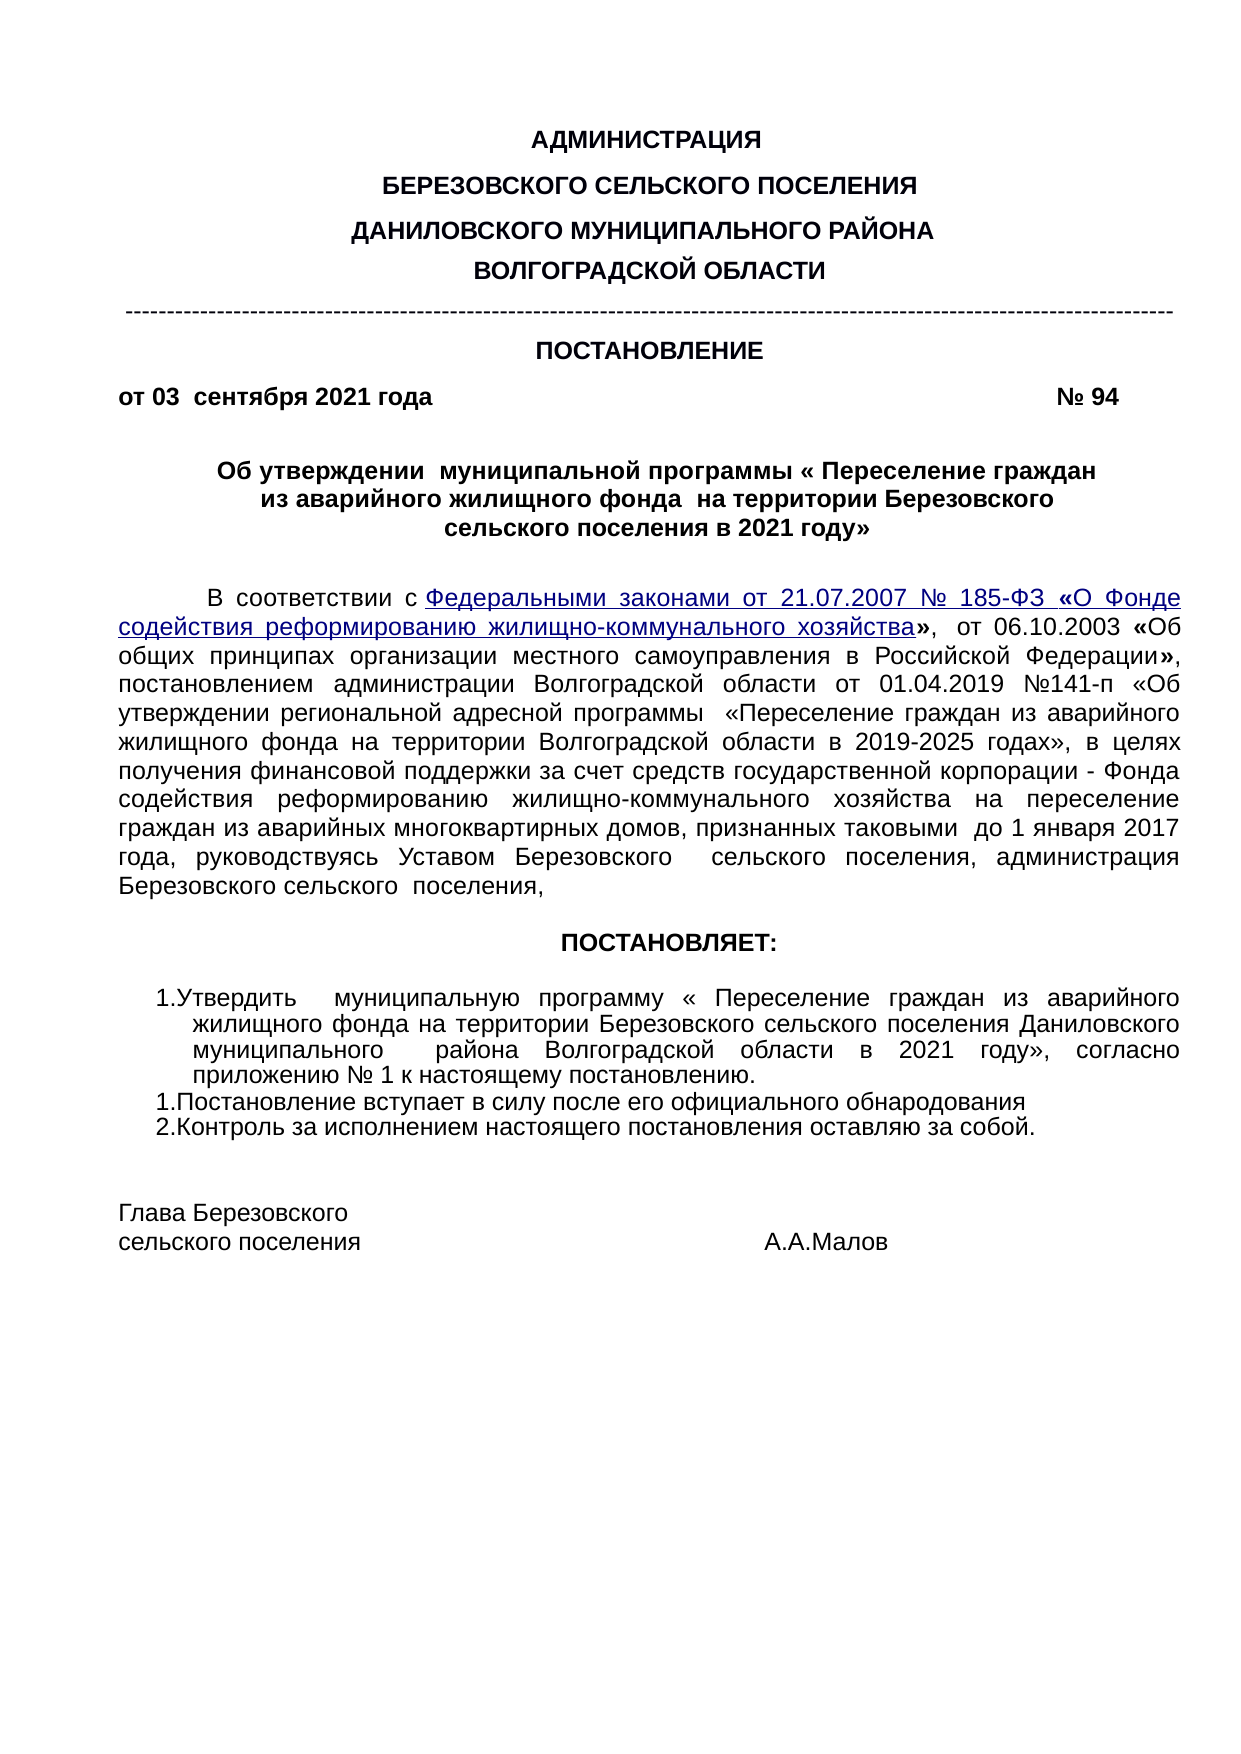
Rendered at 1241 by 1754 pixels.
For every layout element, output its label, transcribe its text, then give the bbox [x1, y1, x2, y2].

subtitle от 03 сентября 2021 года № 94 [118, 381, 1181, 410]
text Глава Березовского [118, 1198, 1181, 1227]
subtitle ПОСТАНОВЛЕНИЕ [118, 336, 1181, 365]
list Постановление вступает в силу после его официального обнародования [155, 1089, 1181, 1115]
list Контроль за исполнением настоящего постановления оставляю за собой. [155, 1115, 1181, 1141]
text ВОЛГОГРАДСКОЙ ОБЛАСТИ [118, 256, 1181, 285]
text В соответствии с Федеральными законами от 21.07.2007 № 185-ФЗ «О Фонде содействия реформированию жилищно-коммунального хозяйства», от 06.10.2003 «Об общих принципах организации местного самоуправления в Российской Федерации», постановлением администрации Волгоградской области от 01.04.2019 №141-п «Об утверждении региональной адресной программы «Переселение граждан из аварийного жилищного фонда на территории Волгоградской области в 2019-2025 годах», в целях получения финансовой поддержки за счет средств государственной корпорации - Фонда содействия реформированию жилищно-коммунального хозяйства на переселение граждан из аварийных многоквартирных домов, признанных таковыми до 1 января 2017 года, руководствуясь Уставом Березовского сельского поселения, администрация Березовского сельского поселения, [118, 583, 1181, 899]
subtitle АДМИНИСТРАЦИЯ [118, 125, 1181, 154]
text ------------------------------------------------------------------------------------------------------------------------------ [118, 296, 1181, 325]
text ПОСТАНОВЛЯЕТ: [487, 928, 1181, 957]
text Об утверждении муниципальной программы « Переселение граждан из аварийного жилищного фонда на территории Березовского сельского поселения в 2021 году» [207, 456, 1107, 542]
list Утвердить муниципальную программу « Переселение граждан из аварийного жилищного фонда на территории Березовского сельского поселения Даниловского муниципального района Волгоградской области в 2021 году», согласно приложению № 1 к настоящему постановлению. [155, 986, 1181, 1089]
text сельского поселения А.А.Малов [118, 1227, 1181, 1256]
text ДАНИЛОВСКОГО МУНИЦИПАЛЬНОГО РАЙОНА [118, 216, 1181, 245]
subtitle БЕРЕЗОВСКОГО СЕЛЬСКОГО ПОСЕЛЕНИЯ [118, 171, 1181, 199]
